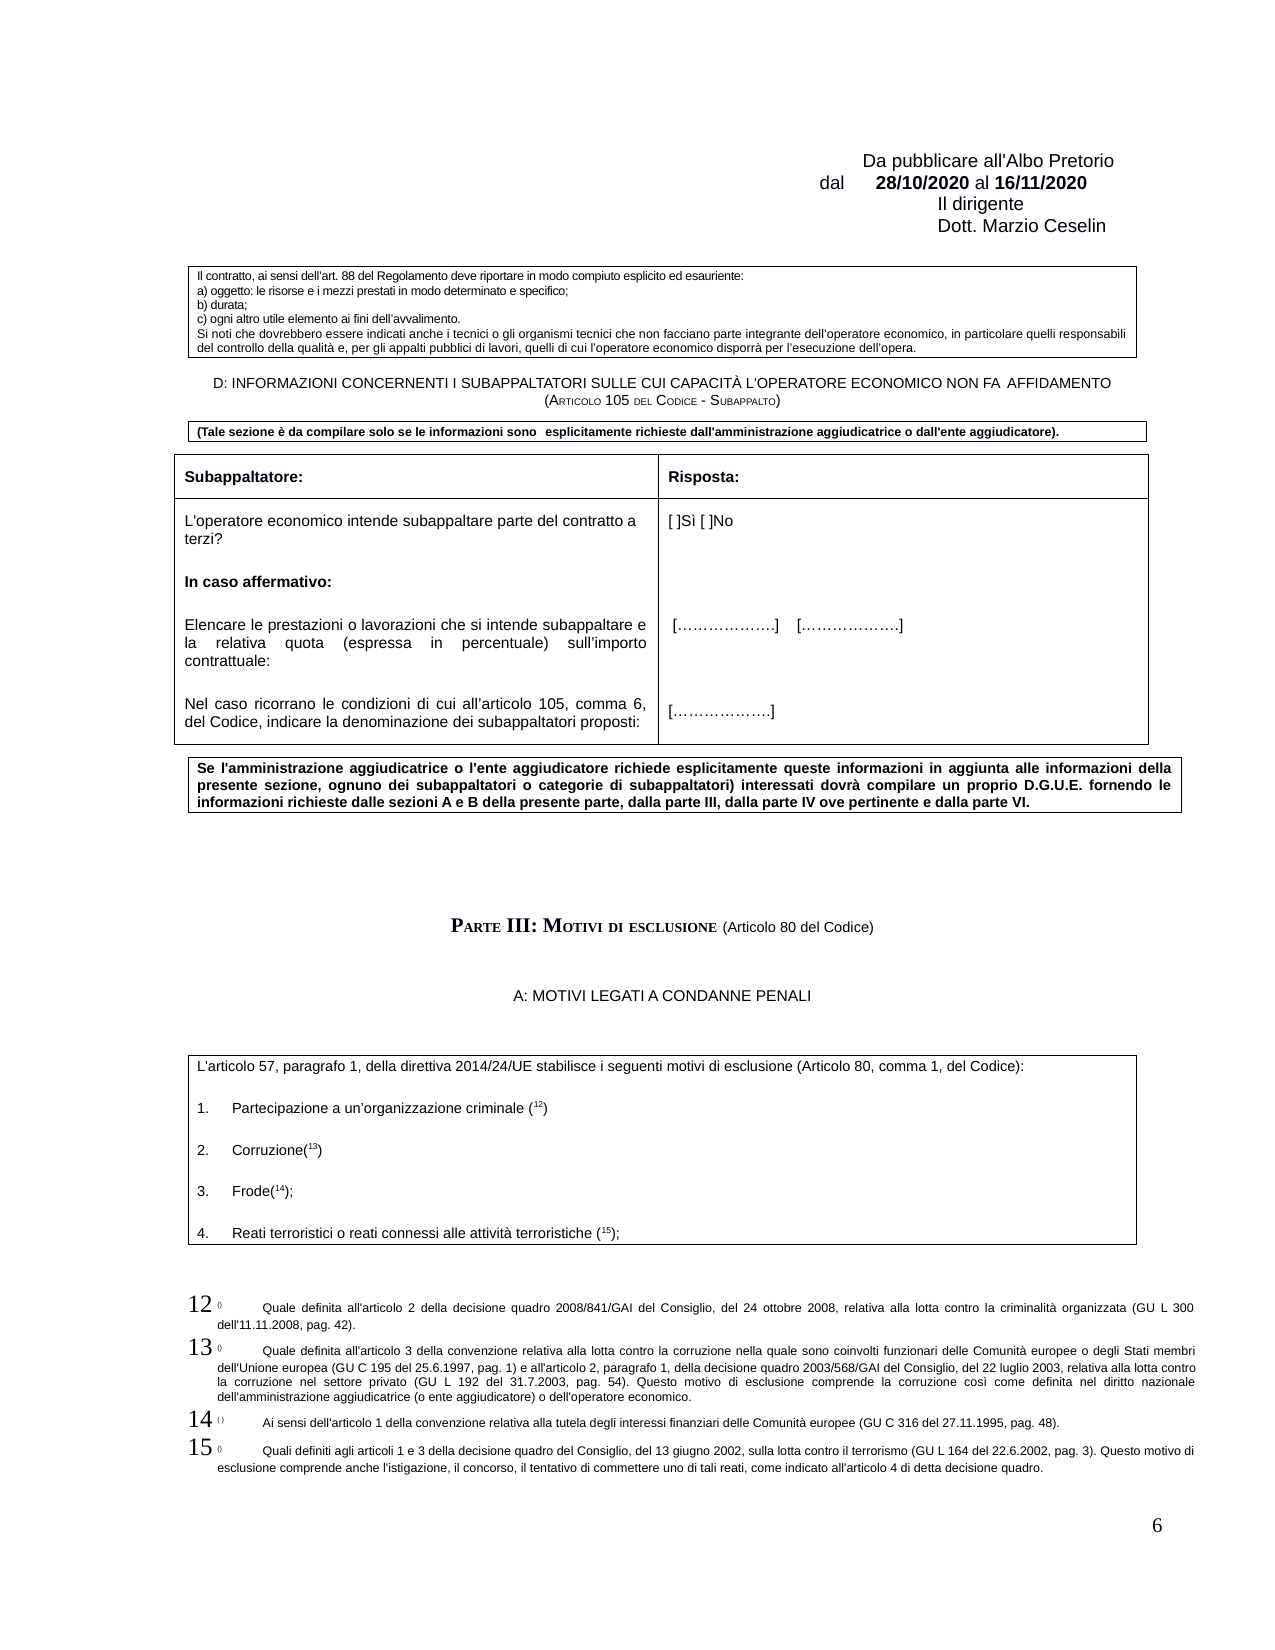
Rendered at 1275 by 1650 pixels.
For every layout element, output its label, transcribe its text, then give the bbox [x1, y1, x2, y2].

list Corruzione() [189, 1138, 1136, 1158]
title Se l'amministrazione aggiudicatrice o l'ente aggiudicatore richiede esplicitamente queste informazioni in aggiunta alle informazioni della presente sezione, ognuno dei subappaltatori o categorie di subappaltatori) interessati dovrà compilare un proprio D.G.U.E. fornendo le informazioni richieste dalle sezioni A e B della presente parte, dalla parte III, dalla parte IV ove pertinente e dalla parte VI. [189, 758, 1181, 812]
list ( ) Ai sensi dell'articolo 1 della convenzione relativa alla tutela degli interessi finanziari delle Comunità europee (GU C 316 del 27.11.1995, pag. 48). [187, 1404, 1197, 1432]
text c) ogni altro utile elemento ai fini dell’avvalimento. [189, 309, 1136, 323]
list Partecipazione a un’organizzazione criminale () [189, 1096, 1136, 1116]
list () Quale definita all'articolo 3 della convenzione relativa alla lotta contro la corruzione nella quale sono coinvolti funzionari delle Comunità europee o degli Stati membri dell'Unione europea (GU C 195 del 25.6.1997, pag. 1) e all'articolo 2, paragrafo 1, della decisione quadro 2003/568/GAI del Consiglio, del 22 luglio 2003, relativa alla lotta contro la corruzione nel settore privato (GU L 192 del 31.7.2003, pag. 54). Questo motivo di esclusione comprende la corruzione così come definita nel diritto nazionale dell'amministrazione aggiudicatrice (o ente aggiudicatore) o dell'operatore economico. [187, 1332, 1197, 1404]
title D: Informazioni concernenti i subappaltatori sulle cui capacità l'operatore economico non fa affidamento (Articolo 105 del Codice - Subappalto) [187, 375, 1137, 408]
title A: Motivi legati a condanne penali [187, 987, 1137, 1005]
list Reati terroristici o reati connessi alle attività terroristiche (); [189, 1222, 1136, 1244]
list () Quale definita all'articolo 2 della decisione quadro 2008/841/GAI del Consiglio, del 24 ottobre 2008, relativa alla lotta contro la criminalità organizzata (GU L 300 dell'11.11.2008, pag. 42). [187, 1289, 1197, 1332]
title (Tale sezione è da compilare solo se le informazioni sono esplicitamente richieste dall'amministrazione aggiudicatrice o dall'ente aggiudicatore). [189, 422, 1146, 441]
text Il contratto, ai sensi dell’art. 88 del Regolamento deve riportare in modo compiuto esplicito ed esauriente: [189, 267, 1136, 280]
text L'articolo 57, paragrafo 1, della direttiva 2014/24/UE stabilisce i seguenti motivi di esclusione (Articolo 80, comma 1, del Codice): [189, 1056, 1136, 1074]
text a) oggetto: le risorse e i mezzi prestati in modo determinato e specifico; [189, 280, 1136, 294]
table_header Subappaltatore: [175, 455, 658, 498]
title Parte III: Motivi di esclusione (Articolo 80 del Codice) [187, 913, 1137, 937]
table_header Risposta: [659, 455, 1148, 498]
table_cell L'operatore economico intende subappaltare parte del contratto a terzi? In caso affermativo: Elencare le prestazioni o lavorazioni che si intende subappaltare e la relativa quota (espressa in percentuale) sull’importo contrattuale: Nel caso ricorrano le condizioni di cui all’articolo 105, comma 6, del Codice, indicare la denominazione dei subappaltatori proposti: [175, 499, 658, 743]
list Frode(); [189, 1180, 1136, 1200]
table_cell [ ]Sì [ ]No [……………….] [……………….] [……………….] [659, 499, 1148, 743]
text b) durata; [189, 294, 1136, 309]
text Si noti che dovrebbero essere indicati anche i tecnici o gli organismi tecnici che non facciano parte integrante dell’operatore economico, in particolare quelli responsabili del controllo della qualità e, per gli appalti pubblici di lavori, quelli di cui l’operatore economico disporrà per l’esecuzione dell’opera. [189, 323, 1136, 357]
list () Quali definiti agli articoli 1 e 3 della decisione quadro del Consiglio, del 13 giugno 2002, sulla lotta contro il terrorismo (GU L 164 del 22.6.2002, pag. 3). Questo motivo di esclusione comprende anche l'istigazione, il concorso, il tentativo di commettere uno di tali reati, come indicato all'articolo 4 di detta decisione quadro. [187, 1432, 1197, 1476]
